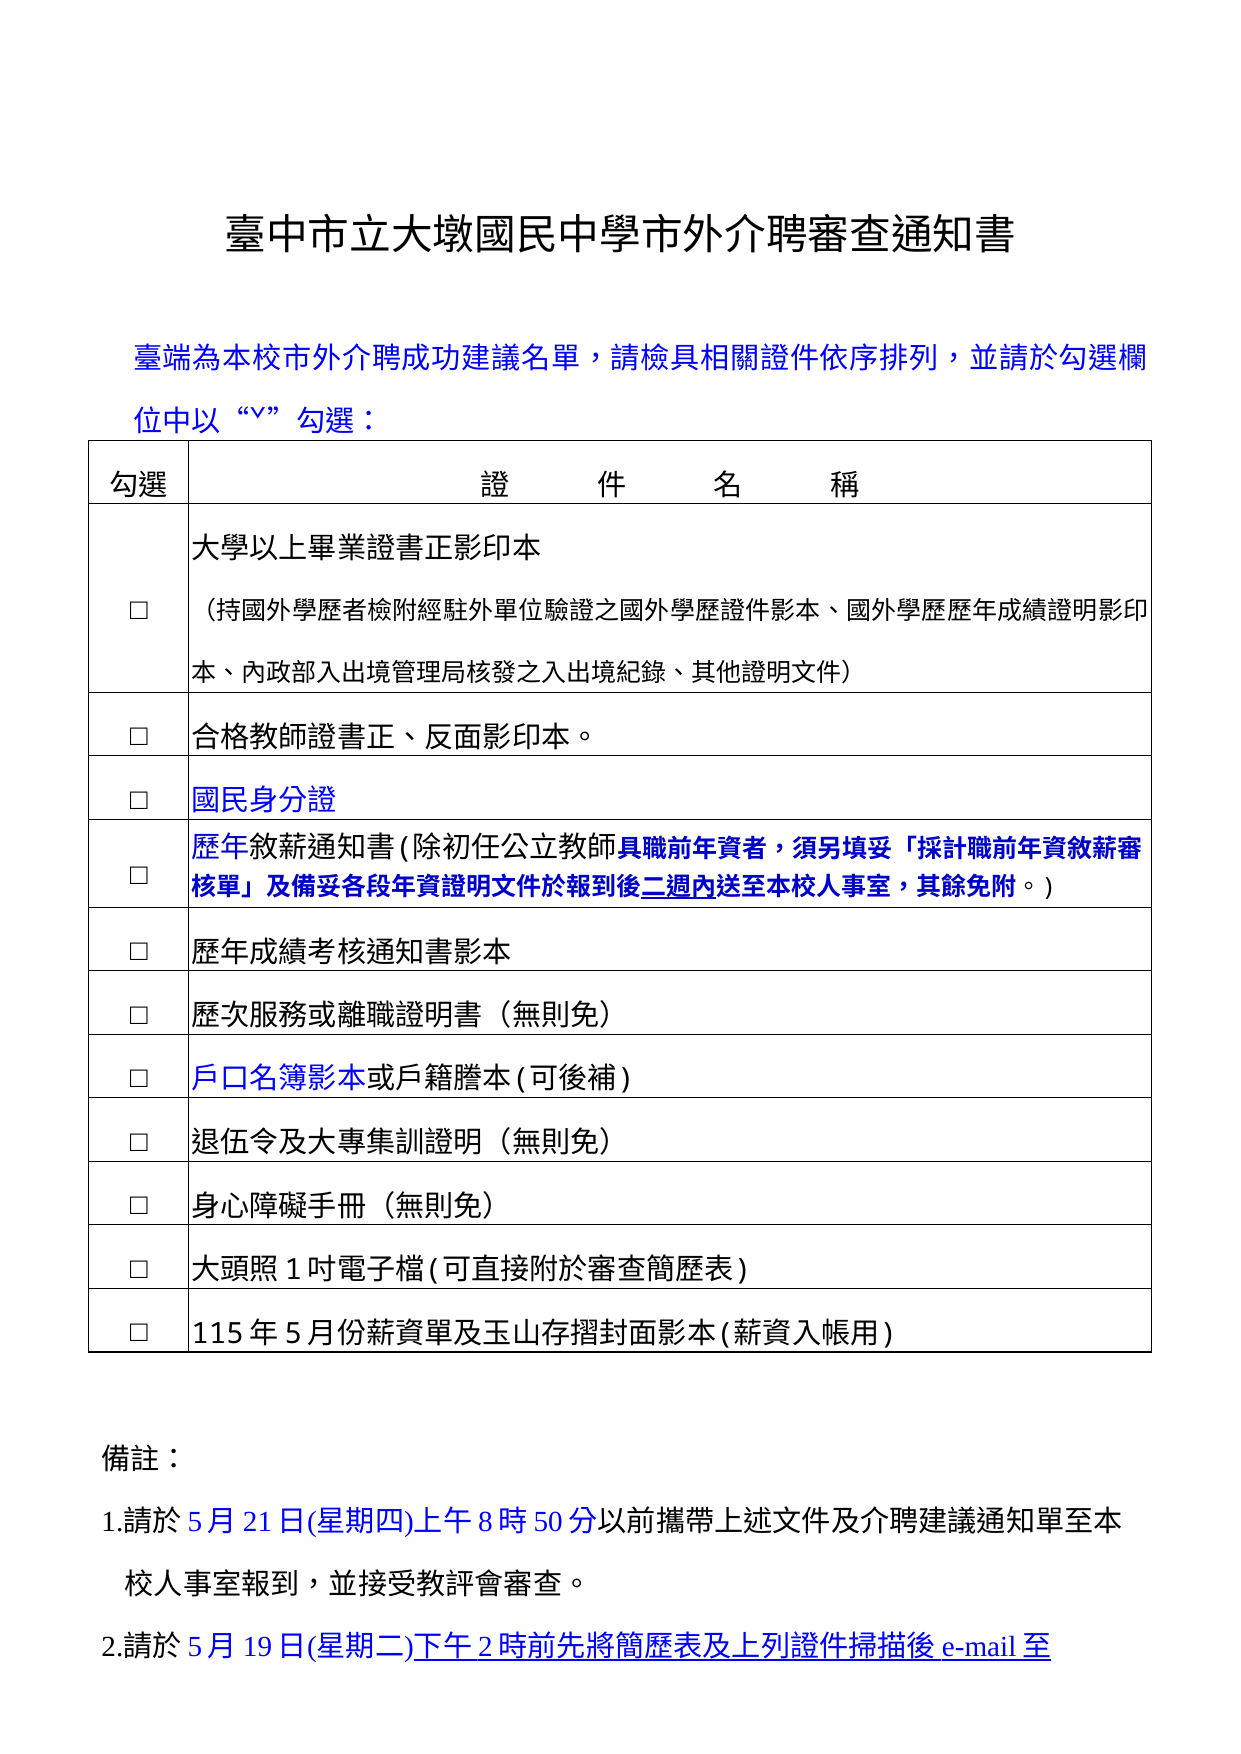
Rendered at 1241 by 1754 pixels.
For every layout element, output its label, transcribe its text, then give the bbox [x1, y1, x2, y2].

text 2.請於5月19日(星期二)下午2時前先將簡歷表及上列證件掃描後e-mail至 [101, 1602, 1139, 1665]
table_cell 歷年成績考核通知書影本 [189, 908, 1151, 970]
table_cell 合格教師證書正、反面影印本。 [189, 693, 1151, 755]
text 備註： [101, 1415, 1139, 1477]
table_cell 115年5月份薪資單及玉山存摺封面影本(薪資入帳用) [189, 1289, 1151, 1351]
table_cell □ [89, 908, 188, 970]
table_cell □ [89, 1289, 188, 1351]
table_cell □ [89, 756, 188, 819]
table_cell □ [89, 820, 188, 907]
table_cell 大頭照1吋電子檔(可直接附於審查簡歷表) [189, 1225, 1151, 1288]
table_cell 退伍令及大專集訓證明（無則免） [189, 1098, 1151, 1161]
table_cell 歷次服務或離職證明書（無則免） [189, 971, 1151, 1034]
table_cell 歷年敘薪通知書(除初任公立教師具職前年資者，須另填妥「採計職前年資敘薪審核單」及備妥各段年資證明文件於報到後二週內送至本校人事室，其餘免附。) [189, 820, 1151, 907]
table_cell □ [89, 1098, 188, 1161]
table_cell 大學以上畢業證書正影印本 （持國外學歷者檢附經駐外單位驗證之國外學歷證件影本、國外學歷歷年成績證明影印本、內政部入出境管理局核發之入出境紀錄、其他證明文件） [189, 504, 1151, 692]
table_cell 戶口名簿影本或戶籍謄本(可後補) [189, 1035, 1151, 1097]
text 1.請於5月21日(星期四)上午8時50分以前攜帶上述文件及介聘建議通知單至本校人事室報到，並接受教評會審查。 [101, 1477, 1139, 1602]
table_cell □ [89, 1225, 188, 1288]
table_cell □ [89, 1035, 188, 1097]
table_cell 國民身分證 [189, 756, 1151, 819]
table_cell □ [89, 693, 188, 755]
table_cell 身心障礙手冊（無則免） [189, 1162, 1151, 1224]
text 臺端為本校市外介聘成功建議名單，請檢具相關證件依序排列，並請於勾選欄位中以“ˇ”勾選： [133, 314, 1152, 439]
table_header 證 件 名 稱 [189, 441, 1151, 503]
table_header 勾選 [89, 441, 188, 503]
text 臺中市立大墩國民中學市外介聘審查通知書 [89, 189, 1152, 252]
table_cell □ [89, 1162, 188, 1224]
table_cell □ [89, 971, 188, 1034]
table_cell □ [89, 504, 188, 692]
